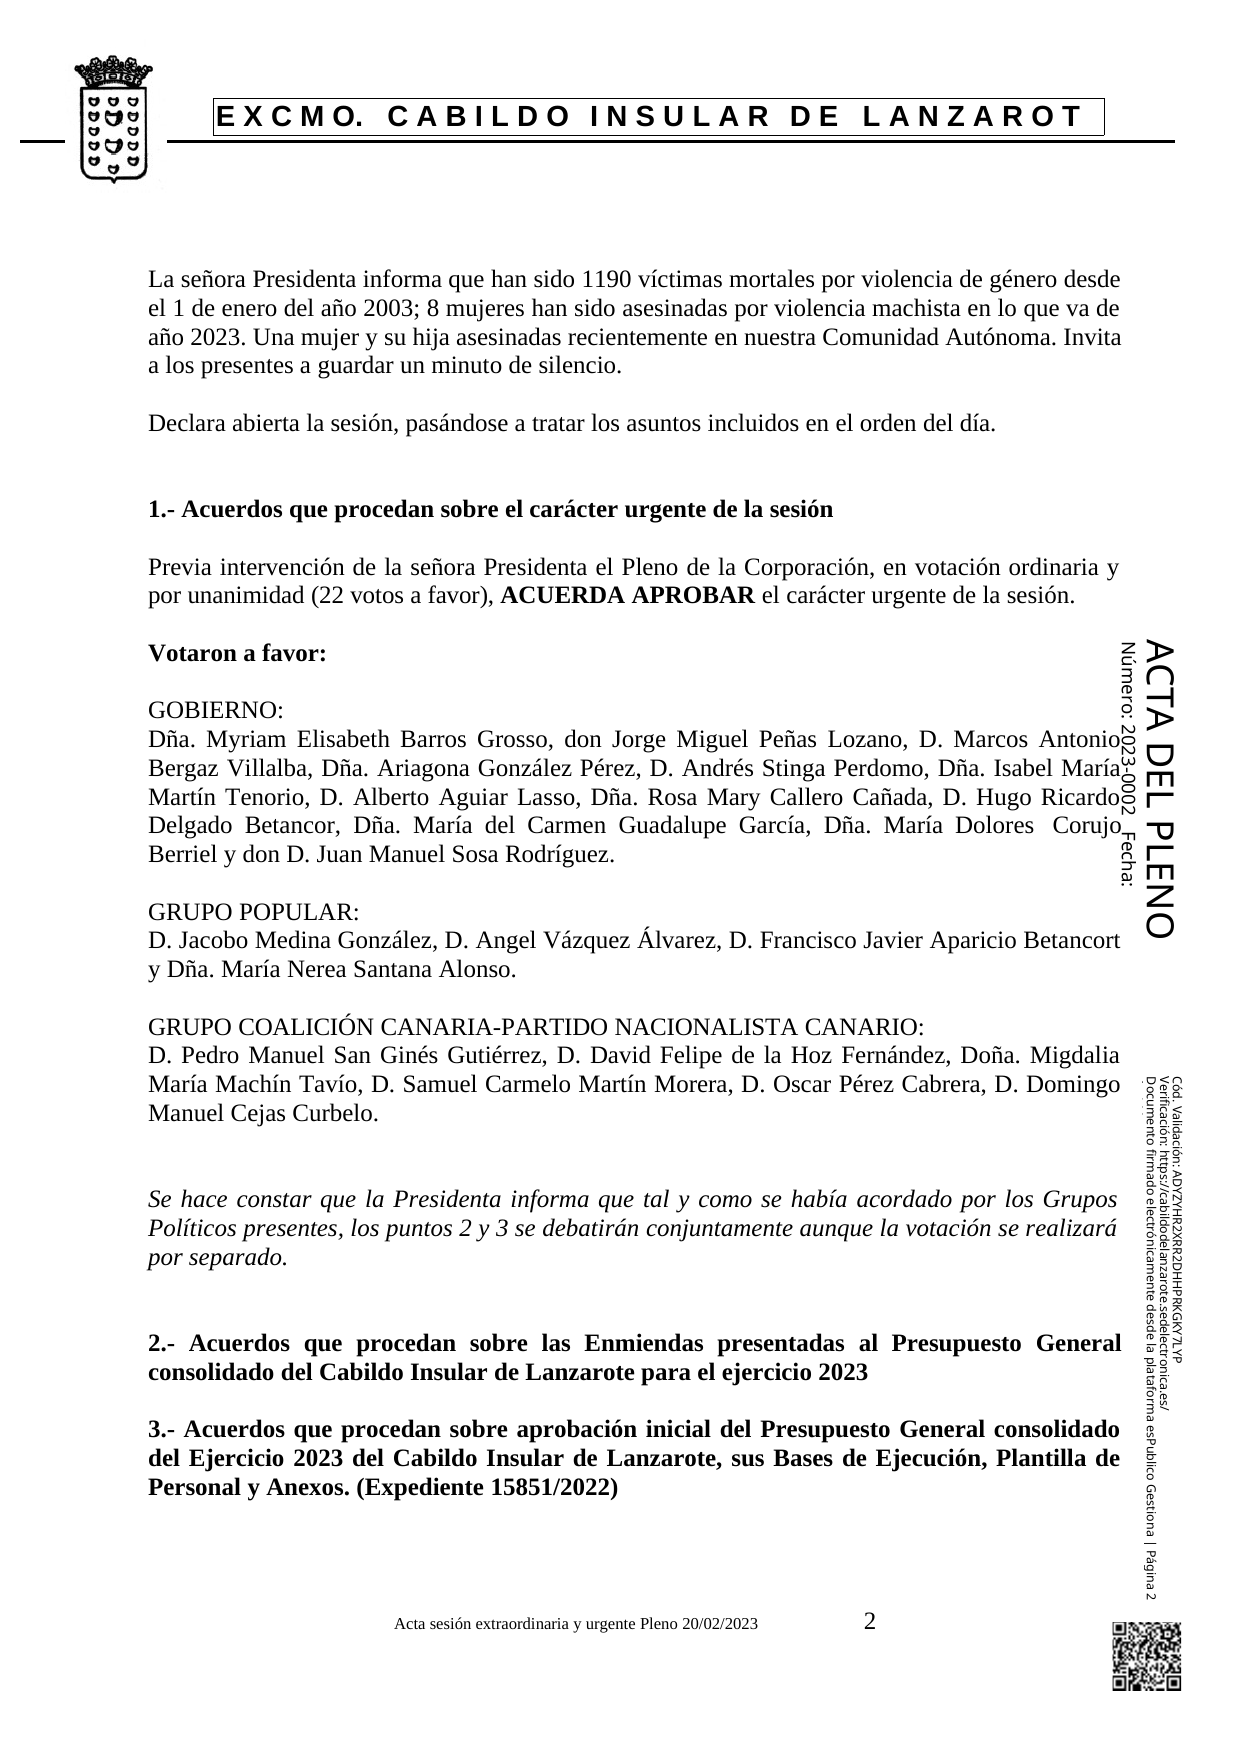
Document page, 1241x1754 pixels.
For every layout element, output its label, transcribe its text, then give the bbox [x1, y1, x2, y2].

text D. Jacobo Medina González, D. Angel Vázquez Álvarez, D. Francisco Javier Aparicio Betancort y Dña. María Nerea Santana Alonso. [148, 925, 1122, 983]
text Número: 2023-0002 Fecha: 20/06/2023 [1117, 724, 1140, 897]
text Declara abierta la sesión, pasándose a tratar los asuntos incluidos en el orden del día. [148, 408, 1192, 437]
text ACTA DEL PLENO [1140, 724, 1183, 897]
text Verificación: https://cabildodelanzarote.sedelectronica.es/ [1158, 1077, 1171, 1611]
text Acta sesión extraordinaria y urgente Pleno 20/02/2023 2 [394, 1606, 1192, 1634]
text Dña. Myriam Elisabeth Barros Grosso, don Jorge Miguel Peñas Lozano, D. Marcos Antonio Bergaz Villalba, Dña. Ariagona González Pérez, D. Andrés Stinga Perdomo, Dña. Isabel María Martín Tenorio, D. Alberto Aguiar Lasso, Dña. Rosa Mary Callero Cañada, D. Hugo Ricardo Delgado Betancor, Dña. María del Carmen Guadalupe García, Dña. María Dolores Corujo Berriel y don D. Juan Manuel Sosa Rodríguez. [148, 724, 1122, 868]
text La señora Presidenta informa que han sido 1190 víctimas mortales por violencia de género desde el 1 de enero del año 2003; 8 mujeres han sido asesinadas por violencia machista en lo que va de año 2023. Una mujer y su hija asesinadas recientemente en nuestra Comunidad Autónoma. Invita a los presentes a guardar un minuto de silencio. [148, 264, 1122, 379]
text D. Pedro Manuel San Ginés Gutiérrez, D. David Felipe de la Hoz Fernández, Doña. Migdalia María Machín Tavío, D. Samuel Carmelo Martín Morera, D. Oscar Pérez Cabrera, D. Domingo Manuel Cejas Curbelo. [148, 1040, 1122, 1127]
picture [65, 39, 167, 193]
text Previa intervención de la señora Presidenta el Pleno de la Corporación, en votación ordinaria y por unanimidad (22 votos a favor), ACUERDA APROBAR el carácter urgente de la sesión. [148, 552, 1121, 609]
text GRUPO POPULAR: [148, 897, 1192, 925]
subtitle Votaron a favor: [148, 638, 1192, 667]
text GOBIERNO: [148, 695, 1192, 724]
text Número: 2023-0002 Fecha: 20/06/2023 [1117, 925, 1140, 984]
text ACTA DEL PLENO [1140, 667, 1183, 695]
text ACTA DEL PLENO [1140, 925, 1183, 984]
subtitle 1.- Acuerdos que procedan sobre el carácter urgente de la sesión [148, 494, 1192, 523]
text 3.- Acuerdos que procedan sobre aprobación inicial del Presupuesto General consolidado del Ejercicio 2023 del Cabildo Insular de Lanzarote, sus Bases de Ejecución, Plantilla de Personal y Anexos. (Expediente 15851/2022) [148, 1414, 1122, 1500]
text GRUPO COALICIÓN CANARIA-PARTIDO NACIONALISTA CANARIO: [148, 1012, 1192, 1040]
picture [1112, 1622, 1182, 1691]
text Se hace constar que la Presidenta informa que tal y como se había acordado por los Grupos Políticos presentes, los puntos 2 y 3 se debatirán conjuntamente aunque la votación se realizará por separado. [148, 1184, 1119, 1270]
text Cód. Validación: ADYZYHR2XRR2DHHPRKGKY7LYP [1171, 1077, 1184, 1611]
subtitle 2.- Acuerdos que procedan sobre las Enmiendas presentadas al Presupuesto General consolidado del Cabildo Insular de Lanzarote para el ejercicio 2023 [148, 1328, 1122, 1385]
text Documento firmado electrónicamente desde la plataforma esPublico Gestiona | Página 2 de 144 [1143, 1077, 1158, 1611]
